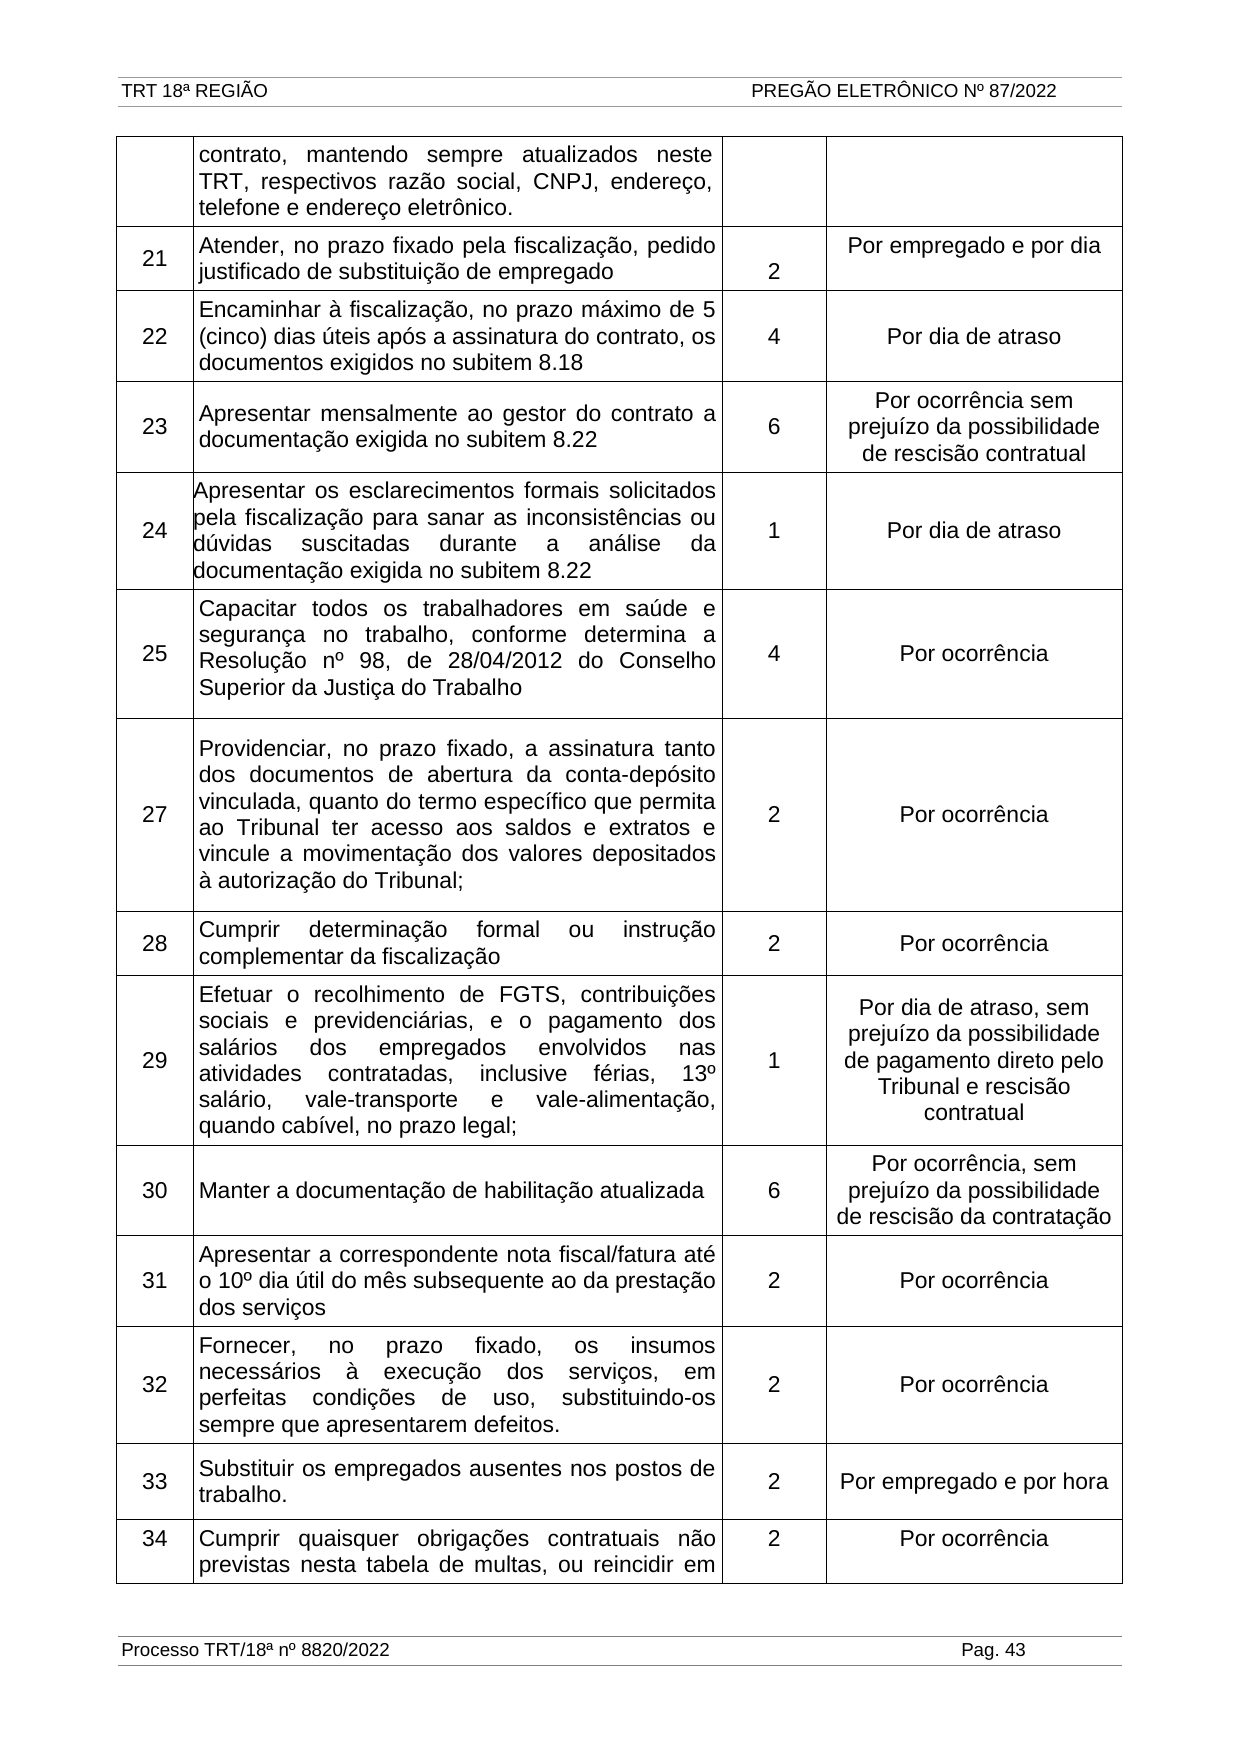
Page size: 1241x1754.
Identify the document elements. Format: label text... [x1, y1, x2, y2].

table_cell Por empregado e por hora [827, 1444, 1122, 1519]
table_cell Apresentar mensalmente ao gestor do contrato a documentação exigida no subitem 8.22 [194, 382, 722, 472]
table_cell Por empregado e por dia [827, 227, 1122, 290]
table_cell Apresentar a correspondente nota fiscal/fatura até o 10º dia útil do mês subsequente ao da prestação dos serviços [194, 1236, 722, 1326]
table_cell Cumprir quaisquer obrigações contratuais não previstas nesta tabela de multas, ou reincidir em [194, 1520, 722, 1583]
table_cell Por ocorrência sem prejuízo da possibilidade de rescisão contratual [827, 382, 1122, 472]
table_cell Encaminhar à fiscalização, no prazo máximo de 5 (cinco) dias úteis após a assinatura do contrato, os documentos exigidos no subitem 8.18 [194, 291, 722, 381]
table_cell 1 [723, 976, 826, 1144]
table_cell 28 [117, 912, 193, 975]
table_cell Apresentar os esclarecimentos formais solicitados pela fiscalização para sanar as inconsistências ou dúvidas suscitadas durante a análise da documentação exigida no subitem 8.22 [194, 473, 722, 589]
table_cell Por ocorrência [827, 719, 1122, 911]
table_cell 2 [723, 1236, 826, 1326]
table_cell 22 [117, 291, 193, 381]
table_cell 6 [723, 1146, 826, 1235]
table_cell 21 [117, 227, 193, 290]
table_cell 4 [723, 291, 826, 381]
table_cell 27 [117, 719, 193, 911]
table_cell Atender, no prazo fixado pela fiscalização, pedido justificado de substituição de empregado [194, 227, 722, 290]
table_cell Manter a documentação de habilitação atualizada [194, 1146, 722, 1235]
table_cell [117, 137, 193, 226]
table_cell 2 [723, 912, 826, 975]
table_cell 4 [723, 590, 826, 717]
table_cell 23 [117, 382, 193, 472]
table_cell Por ocorrência [827, 1327, 1122, 1443]
table_cell 31 [117, 1236, 193, 1326]
table_cell 34 [117, 1520, 193, 1583]
table_cell [827, 137, 1122, 226]
table_cell 25 [117, 590, 193, 717]
table_cell 30 [117, 1146, 193, 1235]
table_cell Efetuar o recolhimento de FGTS, contribuições sociais e previdenciárias, e o pagamento dos salários dos empregados envolvidos nas atividades contratadas, inclusive férias, 13º salário, vale-transporte e vale-alimentação, quando cabível, no prazo legal; [194, 976, 722, 1144]
table_cell 33 [117, 1444, 193, 1519]
table_cell contrato, mantendo sempre atualizados neste TRT, respectivos razão social, CNPJ, endereço, telefone e endereço eletrônico. [194, 137, 722, 226]
table_cell Por ocorrência [827, 912, 1122, 975]
table_cell Providenciar, no prazo fixado, a assinatura tanto dos documentos de abertura da conta-depósito vinculada, quanto do termo específico que permita ao Tribunal ter acesso aos saldos e extratos e vincule a movimentação dos valores depositados à autorização do Tribunal; [194, 719, 722, 911]
table_cell 2 [723, 1327, 826, 1443]
table_cell Por ocorrência [827, 1236, 1122, 1326]
table_cell Cumprir determinação formal ou instrução complementar da fiscalização [194, 912, 722, 975]
table_cell Substituir os empregados ausentes nos postos de trabalho. [194, 1444, 722, 1519]
table_cell Por dia de atraso [827, 473, 1122, 589]
table_cell 29 [117, 976, 193, 1144]
table_cell Por dia de atraso, sem prejuízo da possibilidade de pagamento direto pelo Tribunal e rescisão contratual [827, 976, 1122, 1144]
table_cell Por ocorrência [827, 590, 1122, 717]
table_cell 2 [723, 1444, 826, 1519]
table_cell 2 [723, 719, 826, 911]
table_cell Por ocorrência, sem prejuízo da possibilidade de rescisão da contratação [827, 1146, 1122, 1235]
table_cell Por ocorrência [827, 1520, 1122, 1583]
table_cell 1 [723, 473, 826, 589]
table_cell 24 [117, 473, 193, 589]
table_cell Capacitar todos os trabalhadores em saúde e segurança no trabalho, conforme determina a Resolução nº 98, de 28/04/2012 do Conselho Superior da Justiça do Trabalho [194, 590, 722, 717]
table_cell 2 [723, 227, 826, 290]
table_cell 32 [117, 1327, 193, 1443]
table_cell [723, 137, 826, 226]
table_cell 2 [723, 1520, 826, 1583]
table_cell Por dia de atraso [827, 291, 1122, 381]
table_cell Fornecer, no prazo fixado, os insumos necessários à execução dos serviços, em perfeitas condições de uso, substituindo-os sempre que apresentarem defeitos. [194, 1327, 722, 1443]
table_cell 6 [723, 382, 826, 472]
